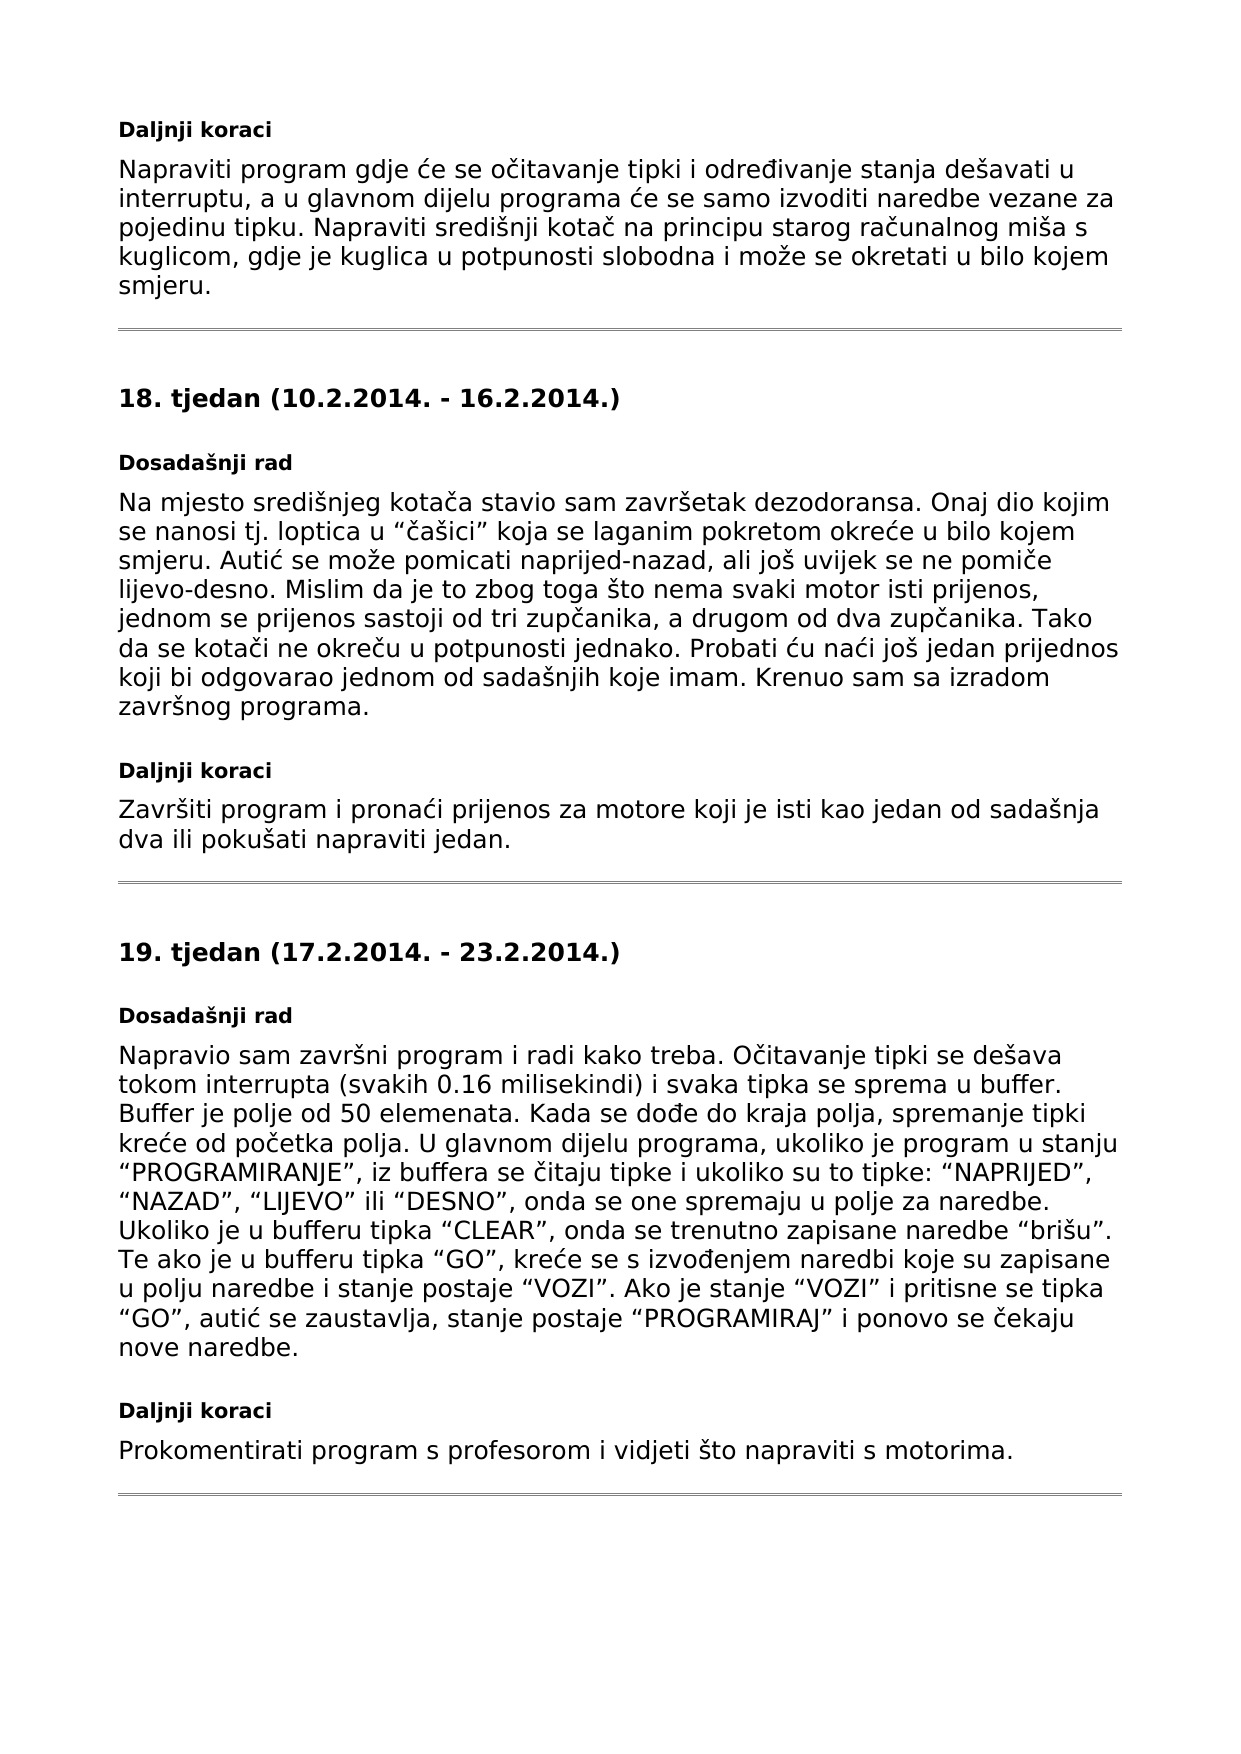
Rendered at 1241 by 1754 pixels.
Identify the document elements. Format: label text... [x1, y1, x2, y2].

subtitle Dosadašnji rad [118, 451, 1122, 476]
text Na mjesto središnjeg kotača stavio sam završetak dezodoransa. Onaj dio kojim se nanosi tj. loptica u “čašici” koja se laganim pokretom okreće u bilo kojem smjeru. Autić se može pomicati naprijed-nazad, ali još uvijek se ne pomiče lijevo-desno. Mislim da je to zbog toga što nema svaki motor isti prijenos, jednom se prijenos sastoji od tri zupčanika, a drugom od dva zupčanika. Tako da se kotači ne okreču u potpunosti jednako. Probati ću naći još jedan prijednos koji bi odgovarao jednom od sadašnjih koje imam. Krenuo sam sa izradom završnog programa. [118, 488, 1122, 721]
subtitle Daljnji koraci [118, 118, 1122, 142]
subtitle Dosadašnji rad [118, 1004, 1122, 1029]
text Napraviti program gdje će se očitavanje tipki i određivanje stanja dešavati u interruptu, a u glavnom dijelu programa će se samo izvoditi naredbe vezane za pojedinu tipku. Napraviti središnji kotač na principu starog računalnog miša s kuglicom, gdje je kuglica u potpunosti slobodna i može se okretati u bilo kojem smjeru. [118, 155, 1122, 301]
text Završiti program i pronaći prijenos za motore koji je isti kao jedan od sadašnja dva ili pokušati napraviti jedan. [118, 796, 1122, 854]
text Napravio sam završni program i radi kako treba. Očitavanje tipki se dešava tokom interrupta (svakih 0.16 milisekindi) i svaka tipka se sprema u buffer. Buffer je polje od 50 elemenata. Kada se dođe do kraja polja, spremanje tipki kreće od početka polja. U glavnom dijelu programa, ukoliko je program u stanju “PROGRAMIRANJE”, iz buffera se čitaju tipke i ukoliko su to tipke: “NAPRIJED”, “NAZAD”, “LIJEVO” ili “DESNO”, onda se one spremaju u polje za naredbe. Ukoliko je u bufferu tipka “CLEAR”, onda se trenutno zapisane naredbe “brišu”. Te ako je u bufferu tipka “GO”, kreće se s izvođenjem naredbi koje su zapisane u polju naredbe i stanje postaje “VOZI”. Ako je stanje “VOZI” i pritisne se tipka “GO”, autić se zaustavlja, stanje postaje “PROGRAMIRAJ” i ponovo se čekaju nove naredbe. [118, 1041, 1122, 1362]
text Prokomentirati program s profesorom i vidjeti što napraviti s motorima. [118, 1436, 1122, 1466]
subtitle 18. tjedan (10.2.2014. - 16.2.2014.) [118, 384, 1122, 414]
subtitle Daljnji koraci [118, 1399, 1122, 1424]
subtitle Daljnji koraci [118, 759, 1122, 783]
subtitle 19. tjedan (17.2.2014. - 23.2.2014.) [118, 938, 1122, 967]
